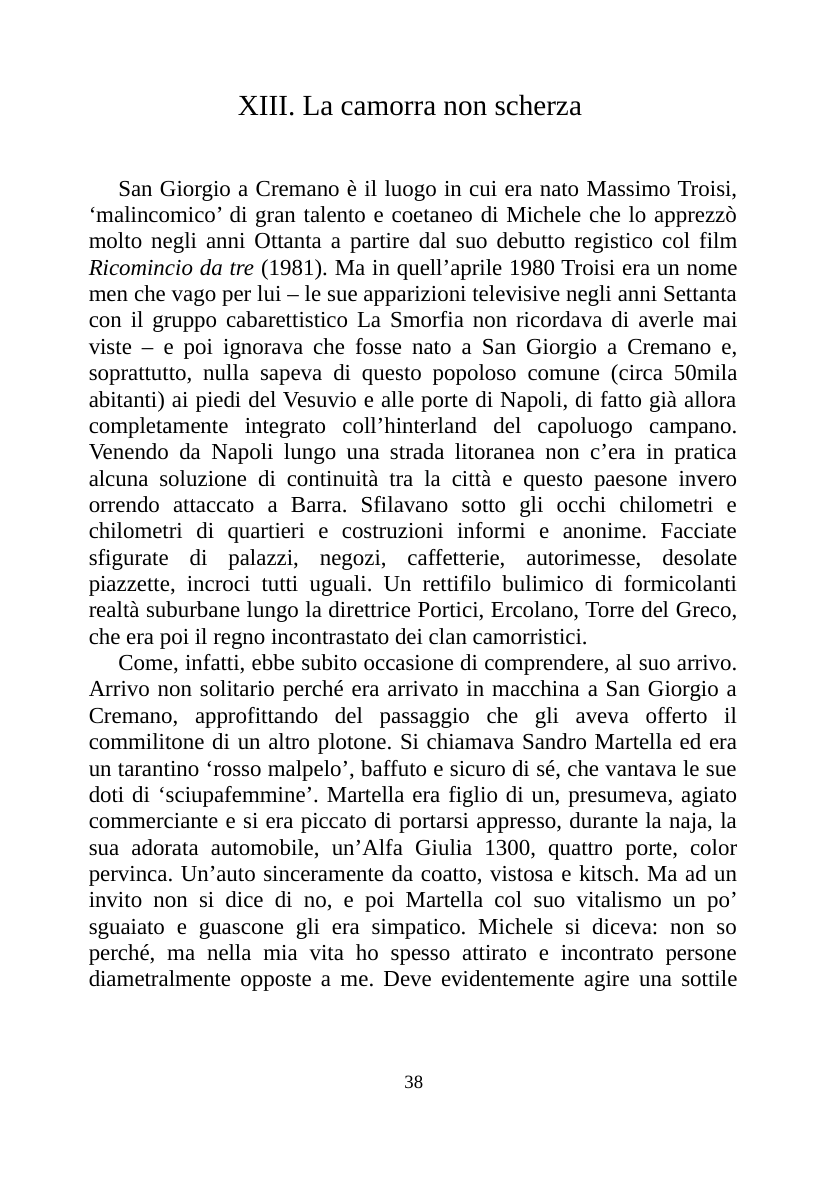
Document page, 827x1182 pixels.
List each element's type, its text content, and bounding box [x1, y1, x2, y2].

text San Giorgio a Cremano è il luogo in cui era nato Massimo Troisi, ‘malincomico’ di gran talento e coetaneo di Michele che lo apprezzò molto negli anni Ottanta a partire dal suo debutto registico col film Ricomincio da tre (1981). Ma in quell’aprile 1980 Troisi era un nome men che vago per lui – le sue apparizioni televisive negli anni Settanta con il gruppo cabarettistico La Smorfia non ricordava di averle mai viste – e poi ignorava che fosse nato a San Giorgio a Cremano e, soprattutto, nulla sapeva di questo popoloso comune (circa 50mila abitanti) ai piedi del Vesuvio e alle porte di Napoli, di fatto già allora completamente integrato coll’hinterland del capoluogo campano. Venendo da Napoli lungo una strada litoranea non c’era in pratica alcuna soluzione di continuità tra la città e questo paesone invero orrendo attaccato a Barra. Sfilavano sotto gli occhi chilometri e chilometri di quartieri e costruzioni informi e anonime. Facciate sfigurate di palazzi, negozi, caffetterie, autorimesse, desolate piazzette, incroci tutti uguali. Un rettifilo bulimico di formicolanti realtà suburbane lungo la direttrice Portici, Ercolano, Torre del Greco, che era poi il regno incontrastato dei clan camorristici. [88, 175, 738, 649]
text Come, infatti, ebbe subito occasione di comprendere, al suo arrivo. Arrivo non solitario perché era arrivato in macchina a San Giorgio a Cremano, approfittando del passaggio che gli aveva offerto il commilitone di un altro plotone. Si chiamava Sandro Martella ed era un tarantino ‘rosso malpelo’, baffuto e sicuro di sé, che vantava le sue doti di ‘sciupafemmine’. Martella era figlio di un, presumeva, agiato commerciante e si era piccato di portarsi appresso, durante la naja, la sua adorata automobile, un’Alfa Giulia 1300, quattro porte, color pervinca. Un’auto sinceramente da coatto, vistosa e kitsch. Ma ad un invito non si dice di no, e poi Martella col suo vitalismo un po’ sguaiato e guascone gli era simpatico. Michele si diceva: non so perché, ma nella mia vita ho spesso attirato e incontrato persone diametralmente opposte a me. Deve evidentemente agire una sottile [88, 649, 738, 992]
subtitle XIII. La camorra non scherza [88, 88, 738, 122]
